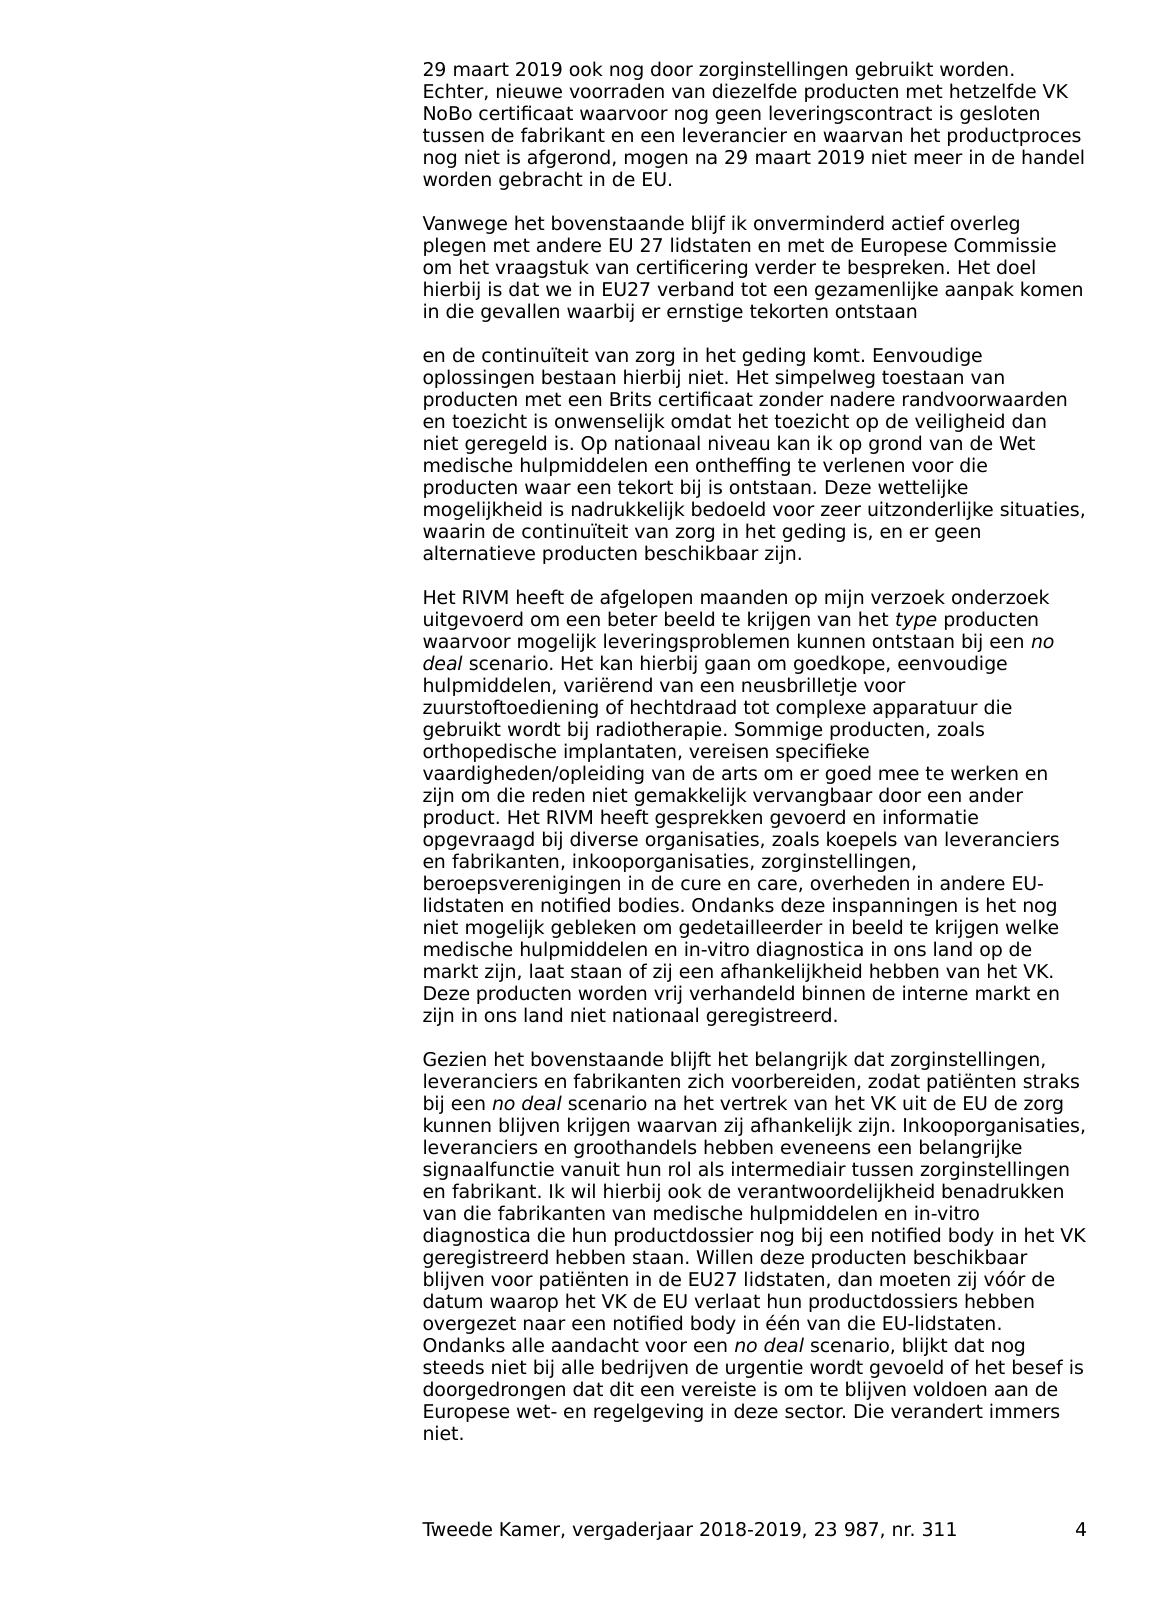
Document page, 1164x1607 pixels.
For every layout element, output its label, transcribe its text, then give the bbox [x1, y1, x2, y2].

text Gezien het bovenstaande blijft het belangrijk dat zorginstellingen, leveranciers en fabrikanten zich voorbereiden, zodat patiënten straks bij een no deal scenario na het vertrek van het VK uit de EU de zorg kunnen blijven krijgen waarvan zij afhankelijk zijn. Inkooporganisaties, leveranciers en groothandels hebben eveneens een belangrijke signaalfunctie vanuit hun rol als intermediair tussen zorginstellingen en fabrikant. Ik wil hierbij ook de verantwoordelijkheid benadrukken van die fabrikanten van medische hulpmiddelen en in-vitro diagnostica die hun productdossier nog bij een notified body in het VK geregistreerd hebben staan. Willen deze producten beschikbaar blijven voor patiënten in de EU27 lidstaten, dan moeten zij vóór de datum waarop het VK de EU verlaat hun productdossiers hebben overgezet naar een notified body in één van die EU-lidstaten. Ondanks alle aandacht voor een no deal scenario, blijkt dat nog steeds niet bij alle bedrijven de urgentie wordt gevoeld of het besef is doorgedrongen dat dit een vereiste is om te blijven voldoen aan de Europese wet- en regelgeving in deze sector. Die verandert immers niet. [422, 1049, 1087, 1444]
text 29 maart 2019 ook nog door zorginstellingen gebruikt worden. Echter, nieuwe voorraden van diezelfde producten met hetzelfde VK NoBo certificaat waarvoor nog geen leveringscontract is gesloten tussen de fabrikant en een leverancier en waarvan het productproces nog niet is afgerond, mogen na 29 maart 2019 niet meer in de handel worden gebracht in de EU. [422, 59, 1087, 191]
text Vanwege het bovenstaande blijf ik onverminderd actief overleg plegen met andere EU 27 lidstaten en met de Europese Commissie om het vraagstuk van certificering verder te bespreken. Het doel hierbij is dat we in EU27 verband tot een gezamenlijke aanpak komen in die gevallen waarbij er ernstige tekorten ontstaan [422, 213, 1087, 323]
text en de continuïteit van zorg in het geding komt. Eenvoudige oplossingen bestaan hierbij niet. Het simpelweg toestaan van producten met een Brits certificaat zonder nadere randvoorwaarden en toezicht is onwenselijk omdat het toezicht op de veiligheid dan niet geregeld is. Op nationaal niveau kan ik op grond van de Wet medische hulpmiddelen een ontheffing te verlenen voor die producten waar een tekort bij is ontstaan. Deze wettelijke mogelijkheid is nadrukkelijk bedoeld voor zeer uitzonderlijke situaties, waarin de continuïteit van zorg in het geding is, en er geen alternatieve producten beschikbaar zijn. [422, 345, 1087, 565]
text Het RIVM heeft de afgelopen maanden op mijn verzoek onderzoek uitgevoerd om een beter beeld te krijgen van het type producten waarvoor mogelijk leveringsproblemen kunnen ontstaan bij een no deal scenario. Het kan hierbij gaan om goedkope, eenvoudige hulpmiddelen, variërend van een neusbrilletje voor zuurstoftoediening of hechtdraad tot complexe apparatuur die gebruikt wordt bij radiotherapie. Sommige producten, zoals orthopedische implantaten, vereisen specifieke vaardigheden/opleiding van de arts om er goed mee te werken en zijn om die reden niet gemakkelijk vervangbaar door een ander product. Het RIVM heeft gesprekken gevoerd en informatie opgevraagd bij diverse organisaties, zoals koepels van leveranciers en fabrikanten, inkooporganisaties, zorginstellingen, beroepsverenigingen in de cure en care, overheden in andere EU-lidstaten en notified bodies. Ondanks deze inspanningen is het nog niet mogelijk gebleken om gedetailleerder in beeld te krijgen welke medische hulpmiddelen en in-vitro diagnostica in ons land op de markt zijn, laat staan of zij een afhankelijkheid hebben van het VK. Deze producten worden vrij verhandeld binnen de interne markt en zijn in ons land niet nationaal geregistreerd. [422, 587, 1087, 1027]
